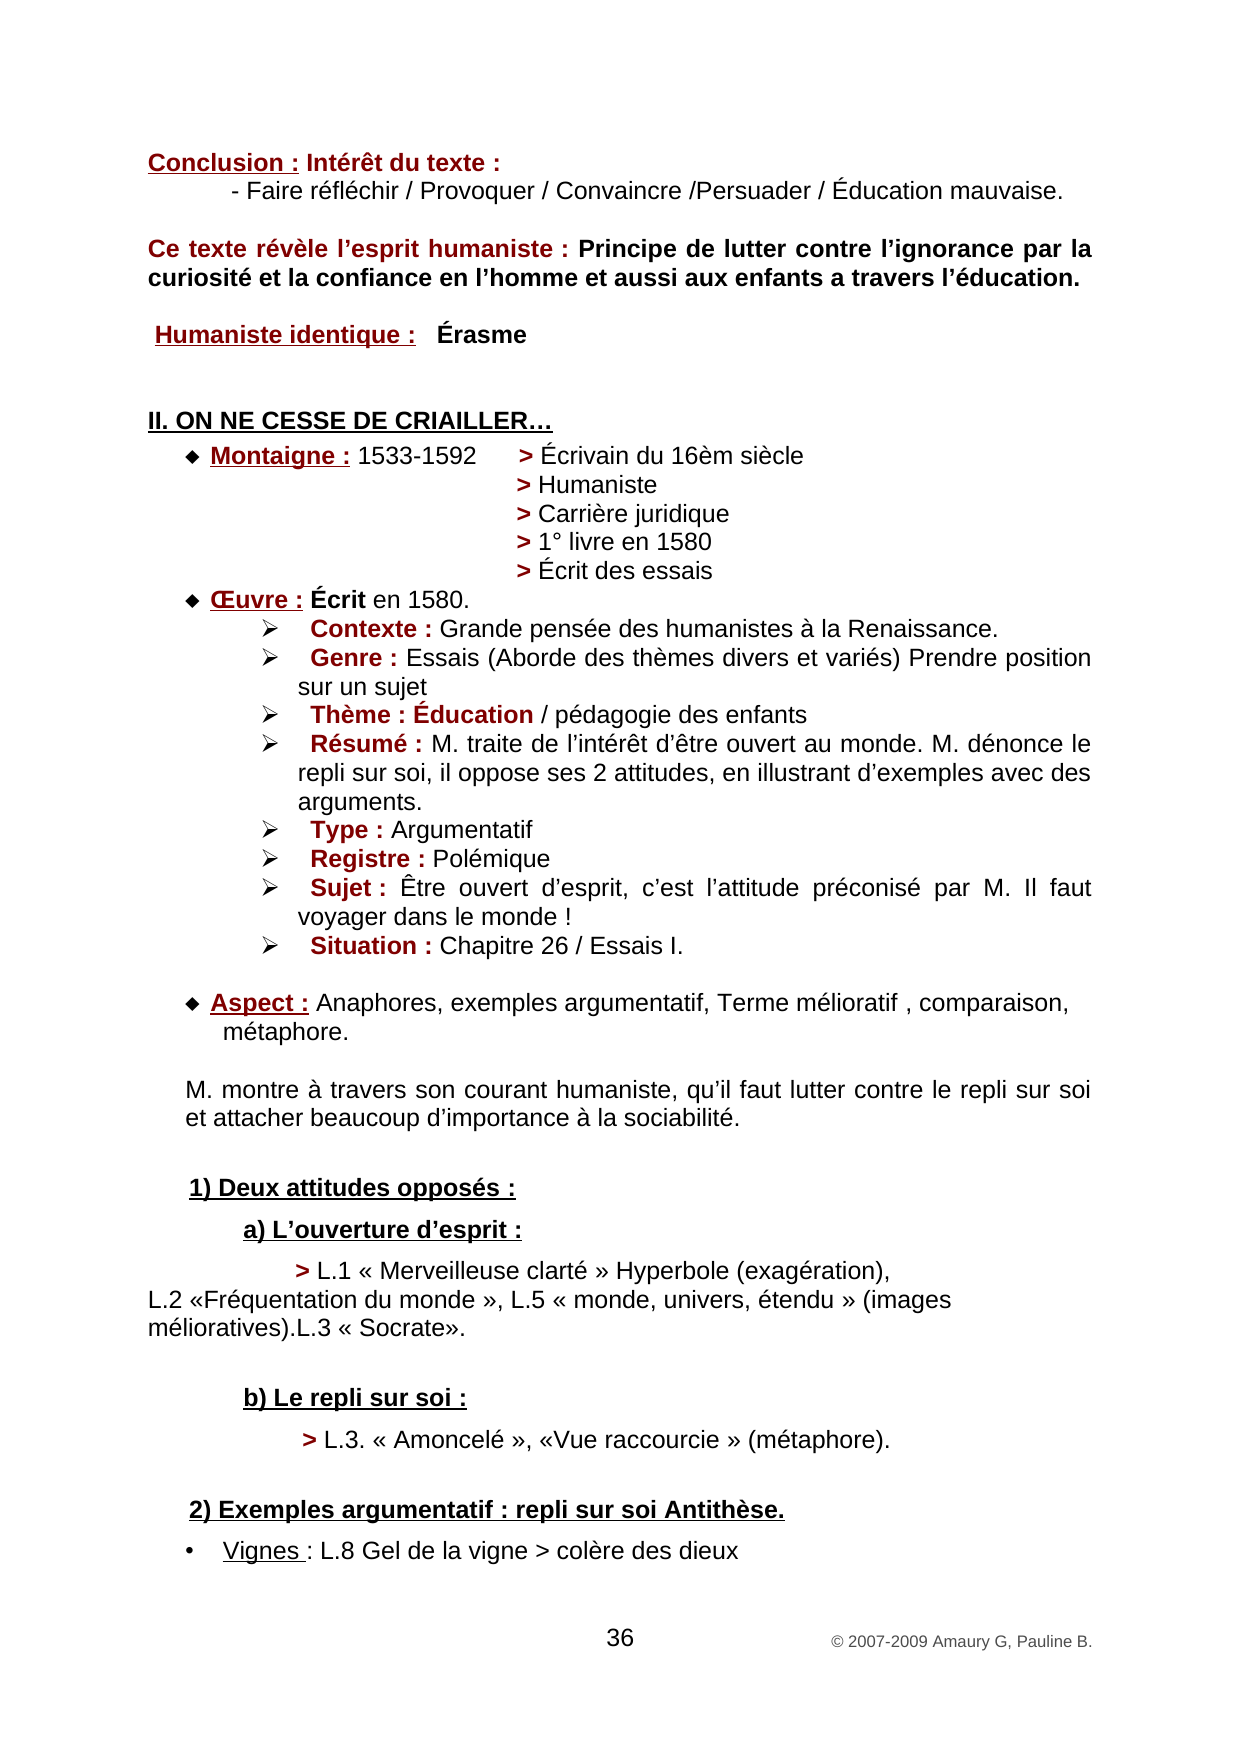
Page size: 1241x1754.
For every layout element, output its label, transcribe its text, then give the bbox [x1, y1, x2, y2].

list Thème : Éducation / pédagogie des enfants [260, 700, 1092, 729]
text Humaniste identique : Érasme [148, 320, 1092, 349]
list Registre : Polémique [260, 844, 1092, 873]
list Genre : Essais (Aborde des thèmes divers et variés) Prendre position sur un sujet [260, 643, 1092, 700]
list Œuvre : Écrit en 1580. [185, 585, 1092, 614]
list Montaigne : 1533-1592 > Écrivain du 16èm siècle [185, 441, 1092, 470]
text > L.3. « Amoncelé », «Vue raccourcie » (métaphore). [148, 1425, 1092, 1453]
subtitle 2) Exemples argumentatif : repli sur soi Antithèse. [189, 1495, 1092, 1523]
text - Faire réfléchir / Provoquer / Convaincre /Persuader / Éducation mauvaise. [148, 176, 1092, 205]
text > L.1 « Merveilleuse clarté » Hyperbole (exagération), L.2 «Fréquentation du monde », L.5 « monde, univers, étendu » (images mélioratives).L.3 « Socrate». [148, 1256, 1092, 1342]
subtitle a) L’ouverture d’esprit : [243, 1215, 1092, 1243]
text > Écrit des essais [148, 556, 1092, 585]
text Ce texte révèle l’esprit humaniste : Principe de lutter contre l’ignorance par la curiosité et la confiance en l’homme et aussi aux enfants a travers l’éducation. [148, 205, 1092, 291]
text > Humaniste [516, 470, 1092, 499]
list Aspect : Anaphores, exemples argumentatif, Terme mélioratif , comparaison, métaphore. [185, 988, 1092, 1046]
text > Carrière juridique [148, 499, 1092, 527]
list Sujet : Être ouvert d’esprit, c’est l’attitude préconisé par M. Il faut voyager dans le monde ! [260, 873, 1092, 931]
text Conclusion : Intérêt du texte : [148, 148, 1092, 176]
subtitle b) Le repli sur soi : [243, 1383, 1092, 1412]
text M. montre à travers son courant humaniste, qu’il faut lutter contre le repli sur soi et attacher beaucoup d’importance à la sociabilité. [185, 1075, 1092, 1132]
list Vignes : L.8 Gel de la vigne > colère des dieux [185, 1536, 1092, 1565]
list Résumé : M. traite de l’intérêt d’être ouvert au monde. M. dénonce le repli sur soi, il oppose ses 2 attitudes, en illustrant d’exemples avec des arguments. [260, 729, 1092, 815]
list Type : Argumentatif [260, 815, 1092, 844]
list Situation : Chapitre 26 / Essais I. [260, 931, 1092, 959]
list Contexte : Grande pensée des humanistes à la Renaissance. [260, 614, 1092, 643]
subtitle II. On ne cesse de criailler… [148, 406, 1092, 435]
subtitle 1) Deux attitudes opposés : [189, 1173, 1092, 1202]
text > 1° livre en 1580 [148, 527, 1092, 556]
